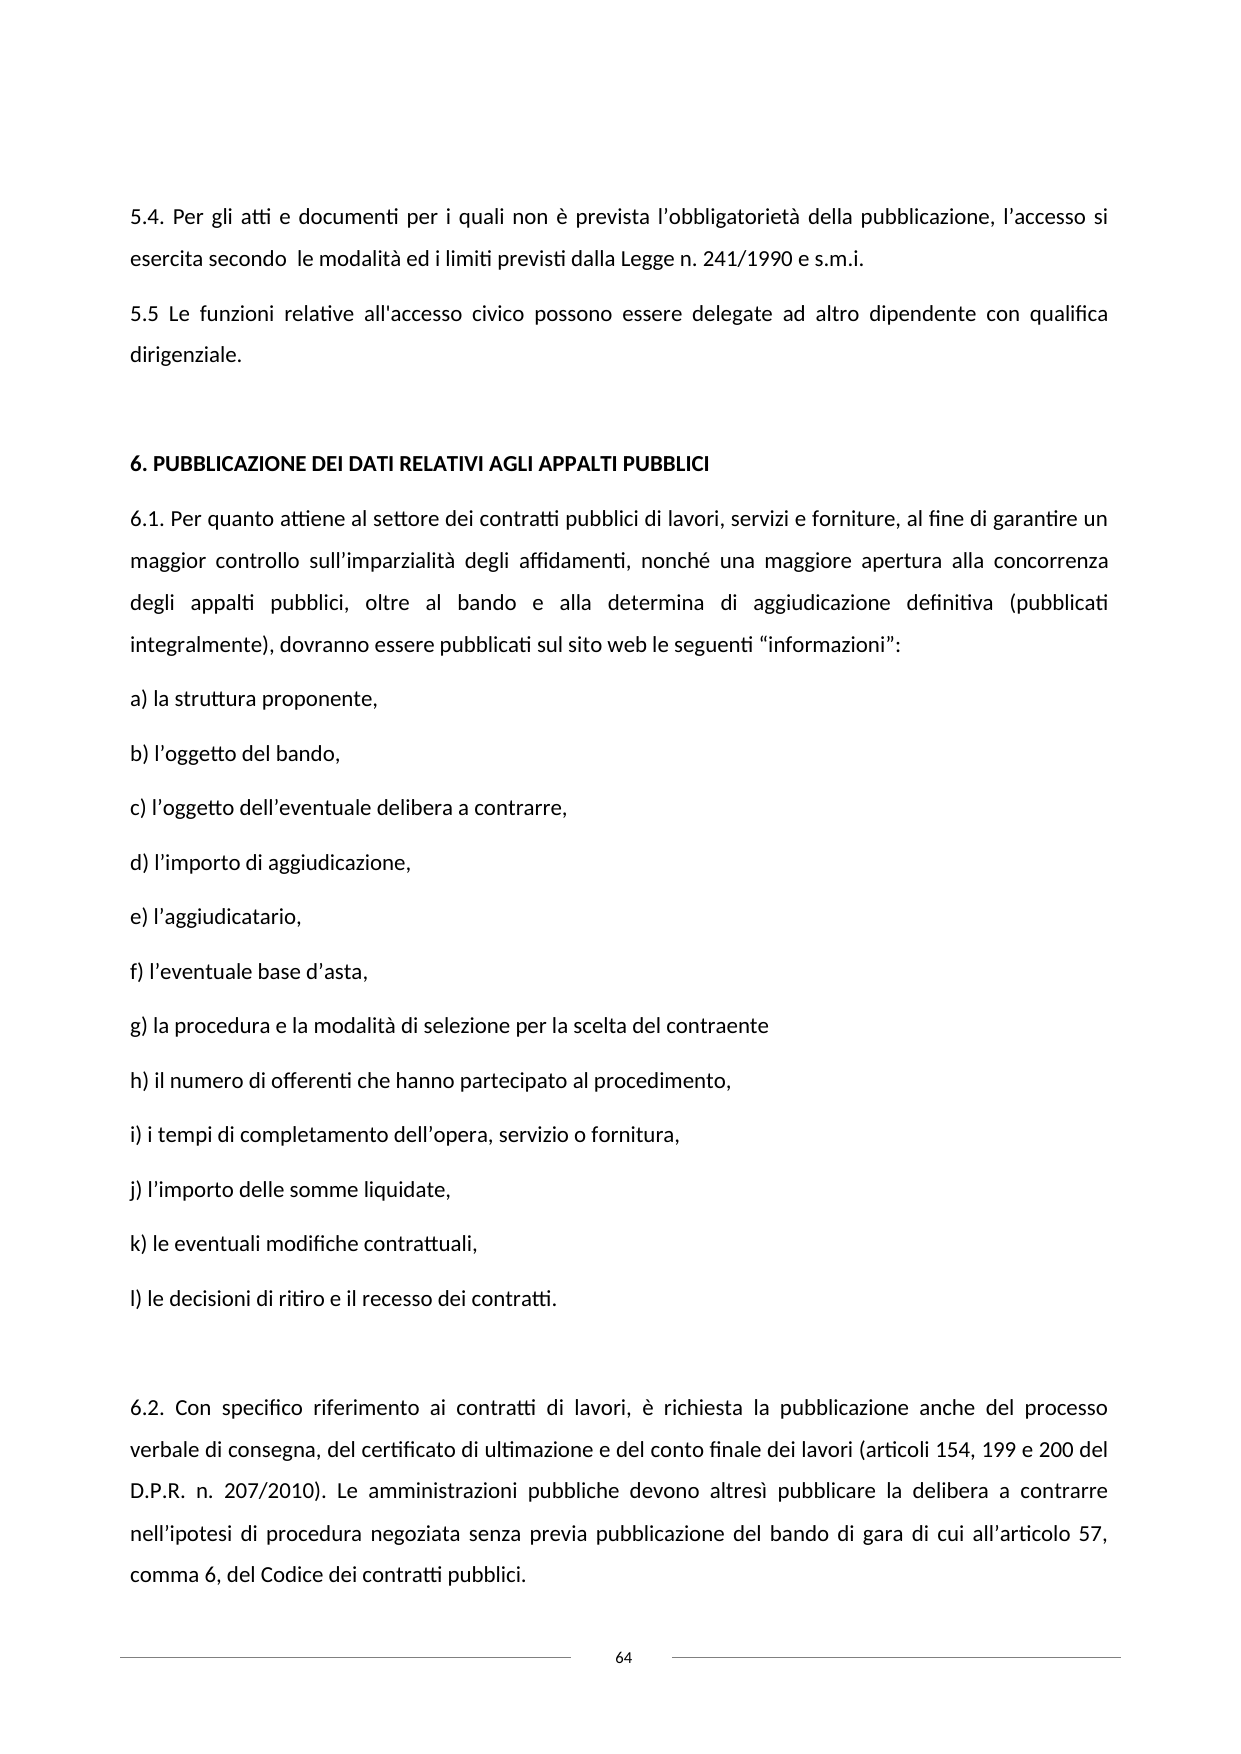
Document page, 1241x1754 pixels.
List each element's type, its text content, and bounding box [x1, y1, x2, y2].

text e) l’aggiudicatario, [130, 902, 1110, 930]
text j) l’importo delle somme liquidate, [130, 1175, 1110, 1203]
text h) il numero di offerenti che hanno partecipato al procedimento, [130, 1066, 1110, 1094]
text 6. PUBBLICAZIONE DEI DATI RELATIVI AGLI APPALTI PUBBLICI [130, 449, 1110, 478]
text d) l’importo di aggiudicazione, [130, 848, 1110, 876]
text g) la procedura e la modalità di selezione per la scelta del contraente [130, 1011, 1110, 1039]
text l) le decisioni di ritiro e il recesso dei contratti. [130, 1284, 1110, 1312]
text 5.5 Le funzioni relative all'accesso civico possono essere delegate ad altro dipendente con qualifica dirigenziale. [130, 299, 1110, 369]
text i) i tempi di completamento dell’opera, servizio o fornitura, [130, 1120, 1110, 1148]
text b) l’oggetto del bando, [130, 739, 1110, 767]
text 5.4. Per gli atti e documenti per i quali non è prevista l’obbligatorietà della pubblicazione, l’accesso si esercita secondo le modalità ed i limiti previsti dalla Legge n. 241/1990 e s.m.i. [130, 202, 1110, 272]
text k) le eventuali modifiche contrattuali, [130, 1229, 1110, 1257]
text f) l’eventuale base d’asta, [130, 957, 1110, 985]
text c) l’oggetto dell’eventuale delibera a contrarre, [130, 793, 1110, 821]
text 6.2. Con specifico riferimento ai contratti di lavori, è richiesta la pubblicazione anche del processo verbale di consegna, del certificato di ultimazione e del conto finale dei lavori (articoli 154, 199 e 200 del D.P.R. n. 207/2010). Le amministrazioni pubbliche devono altresì pubblicare la delibera a contrarre nell’ipotesi di procedura negoziata senza previa pubblicazione del bando di gara di cui all’articolo 57, comma 6, del Codice dei contratti pubblici. [130, 1393, 1110, 1589]
text 6.1. Per quanto attiene al settore dei contratti pubblici di lavori, servizi e forniture, al fine di garantire un maggior controllo sull’imparzialità degli affidamenti, nonché una maggiore apertura alla concorrenza degli appalti pubblici, oltre al bando e alla determina di aggiudicazione definitiva (pubblicati integralmente), dovranno essere pubblicati sul sito web le seguenti “informazioni”: [130, 504, 1110, 658]
text a) la struttura proponente, [130, 684, 1110, 712]
